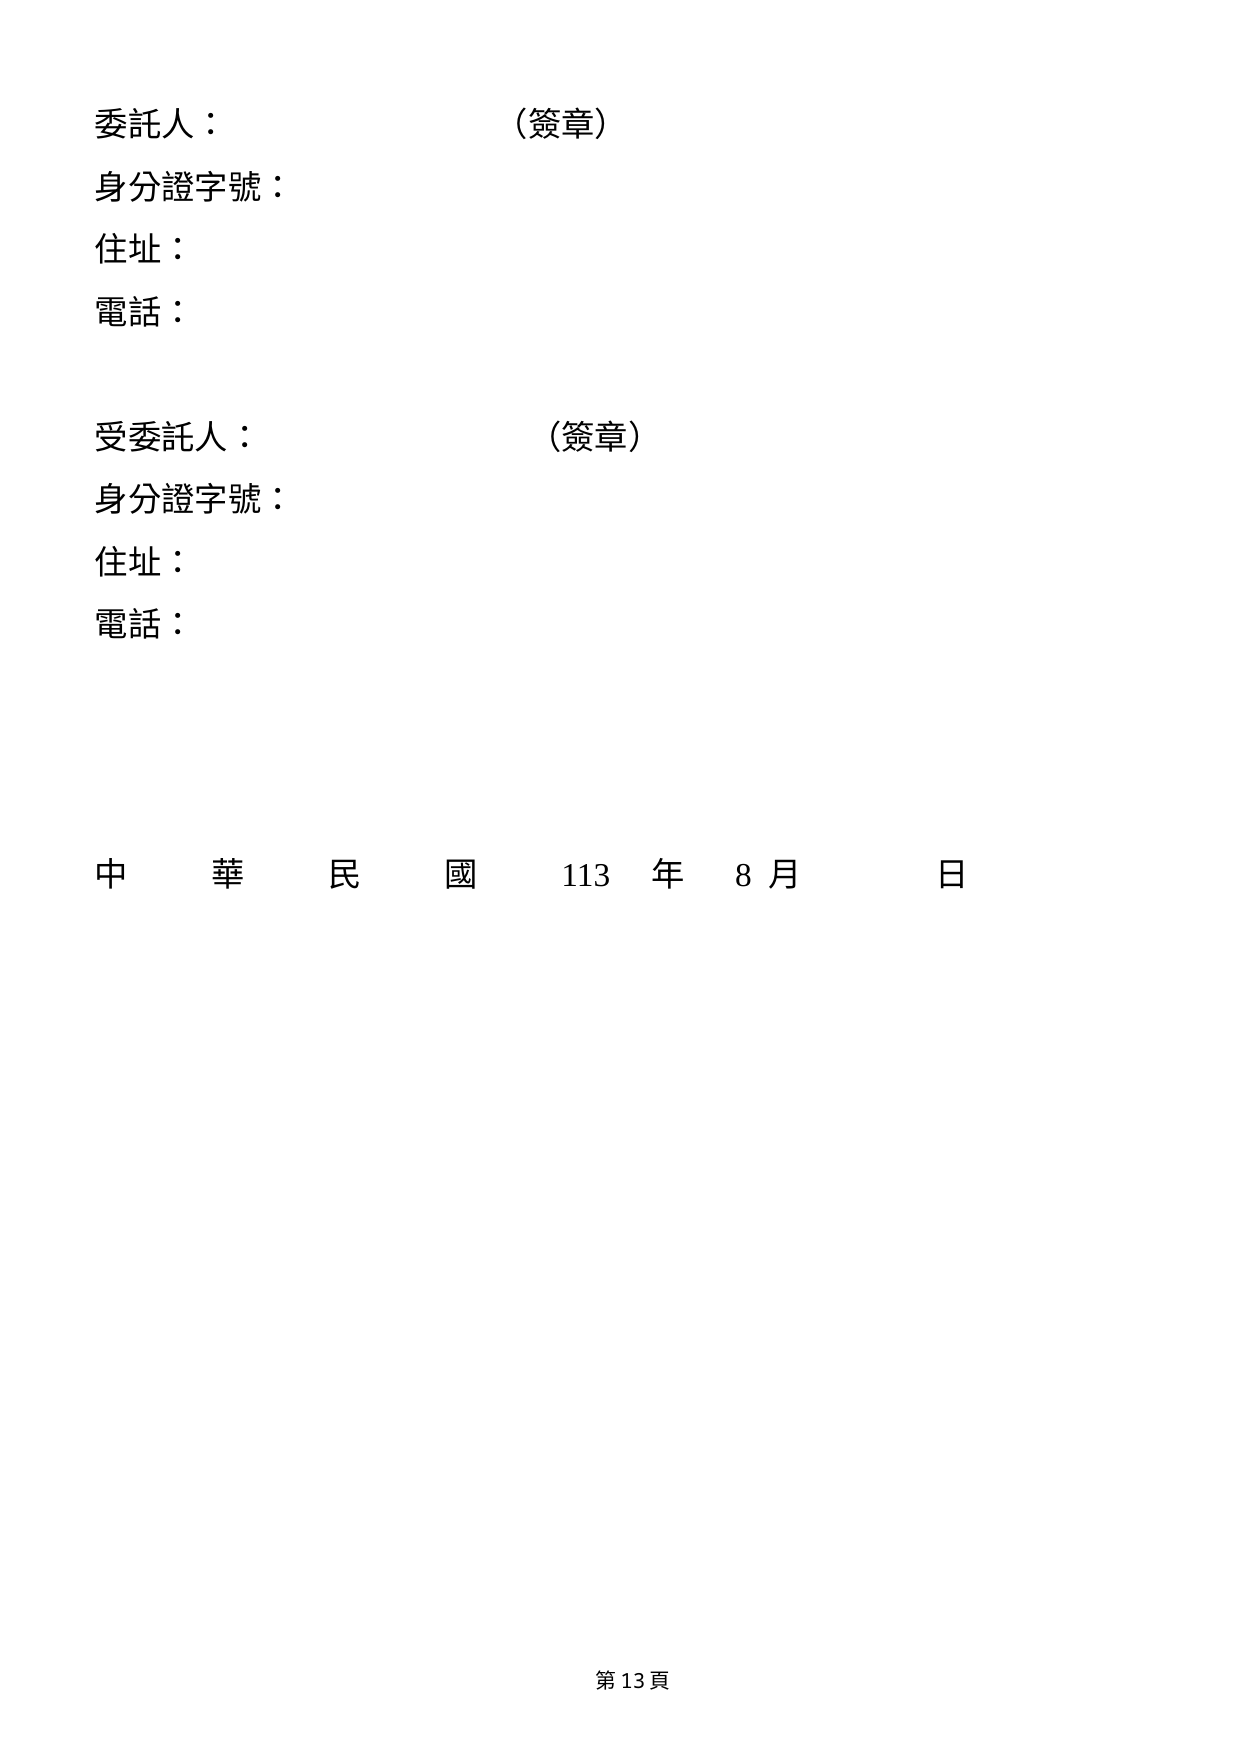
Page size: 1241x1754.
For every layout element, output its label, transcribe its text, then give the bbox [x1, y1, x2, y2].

text 身分證字號： [94, 456, 1146, 518]
text 電話： [94, 581, 1146, 643]
text 受委託人： （簽章） [94, 393, 1146, 456]
text 身分證字號： [94, 143, 1146, 206]
text 電話： [94, 268, 1146, 331]
text 中 華 民 國 113 年 8 月 日 [94, 831, 1146, 893]
text 住址： [94, 206, 1146, 268]
text 住址： [94, 518, 1146, 581]
text 委託人： （簽章） [94, 81, 1146, 143]
